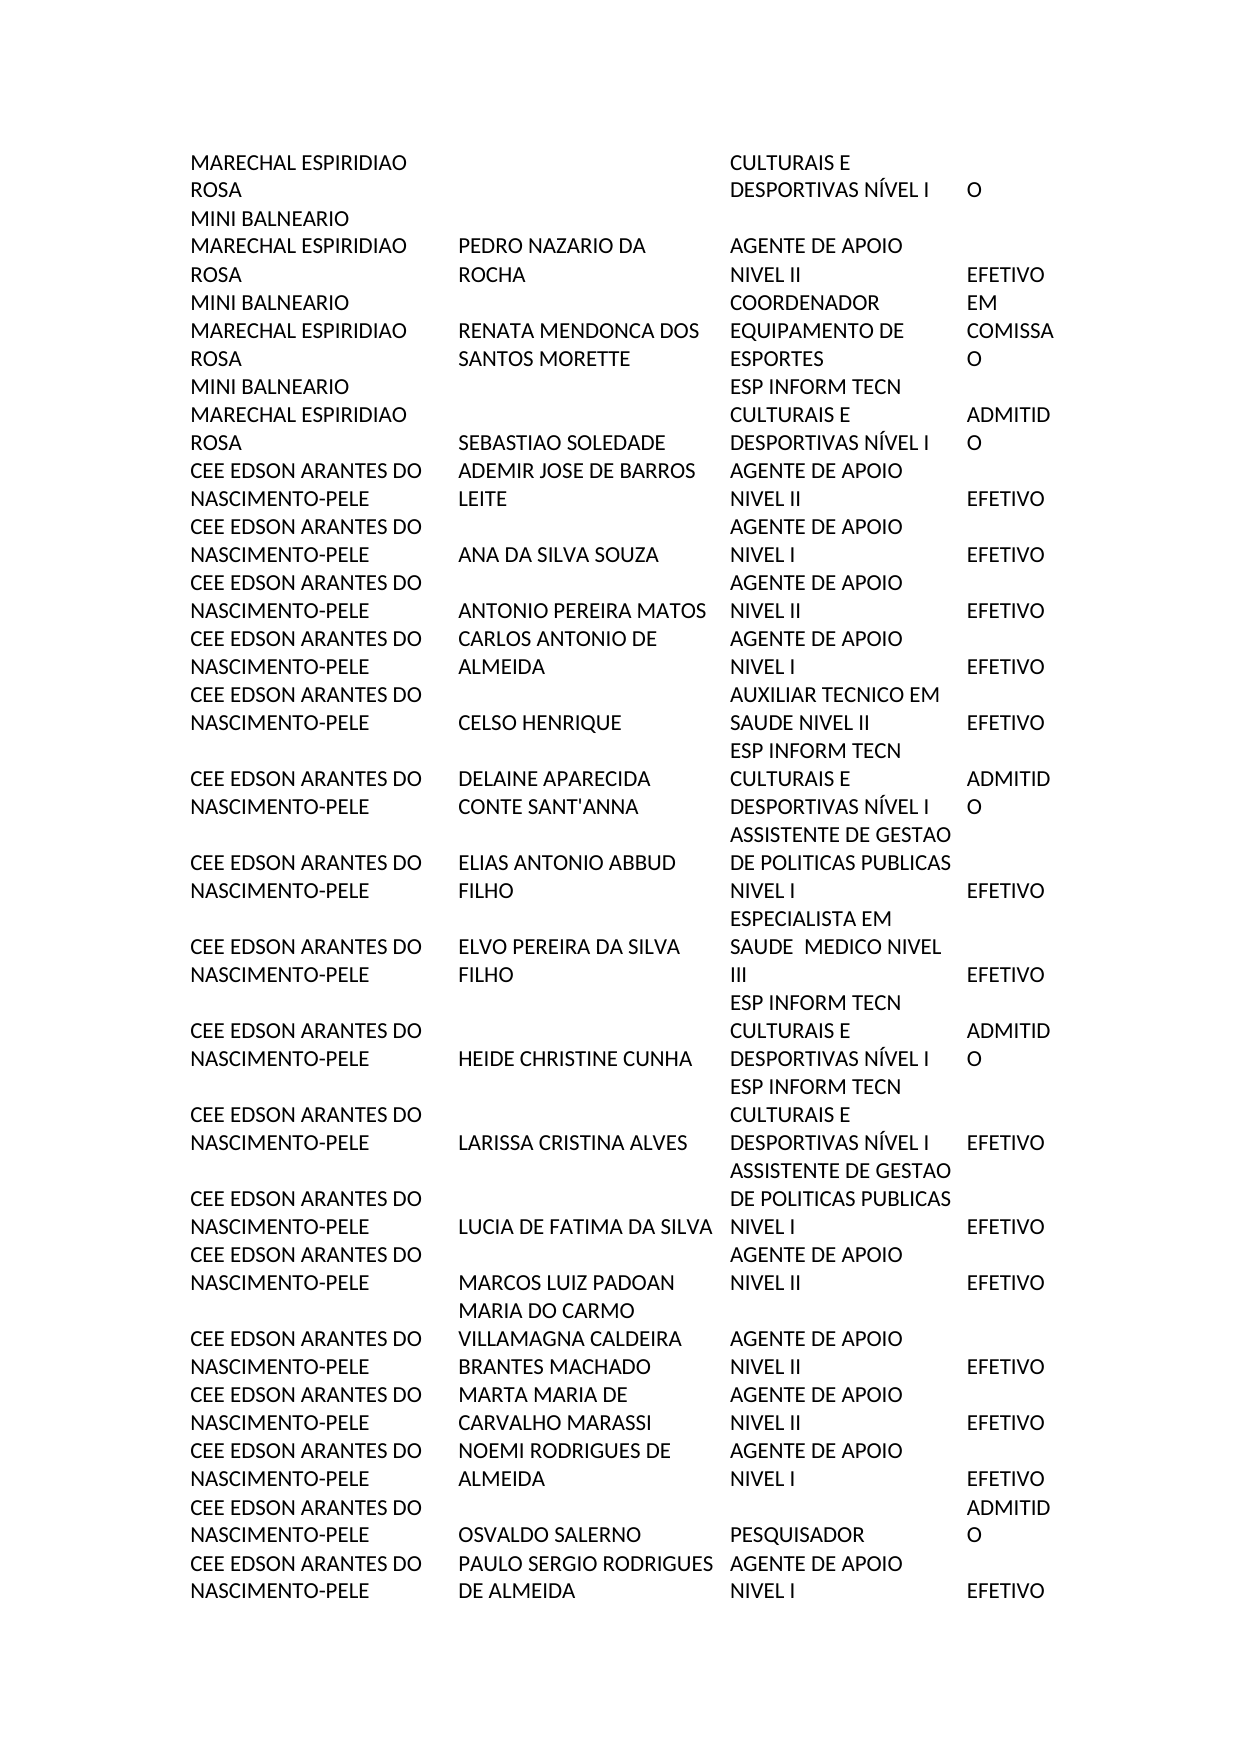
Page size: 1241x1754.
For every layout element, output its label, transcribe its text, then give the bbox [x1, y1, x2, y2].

table_cell EFETIVO [959, 456, 1072, 512]
table_cell ADMITIDO [959, 372, 1072, 456]
table_cell EFETIVO [959, 1156, 1072, 1240]
table_cell ASSISTENTE DE GESTAO DE POLITICAS PUBLICAS NIVEL I [723, 820, 959, 904]
table_cell PEDRO NAZARIO DA ROCHA [451, 204, 722, 288]
table_cell MINI BALNEARIO MARECHAL ESPIRIDIAO ROSA [183, 288, 451, 372]
table_cell AGENTE DE APOIO NIVEL II [723, 204, 959, 288]
table_cell AGENTE DE APOIO NIVEL II [723, 1381, 959, 1437]
table_cell ESP INFORM TECN CULTURAIS E DESPORTIVAS NÍVEL I [723, 988, 959, 1072]
table_cell MINI BALNEARIO MARECHAL ESPIRIDIAO ROSA [183, 204, 451, 288]
table_cell CEE EDSON ARANTES DO NASCIMENTO-PELE [183, 1493, 451, 1549]
table_cell CEE EDSON ARANTES DO NASCIMENTO-PELE [183, 820, 451, 904]
table_cell MARTA MARIA DE CARVALHO MARASSI [451, 1381, 722, 1437]
table_cell CEE EDSON ARANTES DO NASCIMENTO-PELE [183, 624, 451, 680]
table_cell MINI BALNEARIO MARECHAL ESPIRIDIAO ROSA [183, 372, 451, 456]
table_cell AGENTE DE APOIO NIVEL II [723, 568, 959, 624]
table_cell OSVALDO SALERNO [451, 1493, 722, 1549]
table_cell EM COMISSAO [959, 288, 1072, 372]
table_cell AGENTE DE APOIO NIVEL I [723, 1437, 959, 1493]
table_cell [451, 148, 722, 204]
table_cell SEBASTIAO SOLEDADE [451, 372, 722, 456]
table_cell ASSISTENTE DE GESTAO DE POLITICAS PUBLICAS NIVEL I [723, 1156, 959, 1240]
table_cell ESP INFORM TECN CULTURAIS E DESPORTIVAS NÍVEL I [723, 736, 959, 820]
table_cell EFETIVO [959, 680, 1072, 736]
table_cell ELIAS ANTONIO ABBUD FILHO [451, 820, 722, 904]
table_cell EFETIVO [959, 568, 1072, 624]
table_cell EFETIVO [959, 1240, 1072, 1296]
table_cell CEE EDSON ARANTES DO NASCIMENTO-PELE [183, 988, 451, 1072]
table_cell CEE EDSON ARANTES DO NASCIMENTO-PELE [183, 1437, 451, 1493]
table_cell AGENTE DE APOIO NIVEL II [723, 1240, 959, 1296]
table_cell O [959, 148, 1072, 204]
table_cell CEE EDSON ARANTES DO NASCIMENTO-PELE [183, 904, 451, 988]
table_cell ADMITIDO [959, 1493, 1072, 1549]
table_cell EFETIVO [959, 624, 1072, 680]
table_cell ADEMIR JOSE DE BARROS LEITE [451, 456, 722, 512]
table_cell EFETIVO [959, 1072, 1072, 1156]
table_cell CEE EDSON ARANTES DO NASCIMENTO-PELE [183, 1549, 451, 1605]
table_cell HEIDE CHRISTINE CUNHA [451, 988, 722, 1072]
table_cell ESPECIALISTA EM SAUDE MEDICO NIVEL III [723, 904, 959, 988]
table_cell CARLOS ANTONIO DE ALMEIDA [451, 624, 722, 680]
table_cell CEE EDSON ARANTES DO NASCIMENTO-PELE [183, 1296, 451, 1381]
table_cell NOEMI RODRIGUES DE ALMEIDA [451, 1437, 722, 1493]
table_cell EFETIVO [959, 904, 1072, 988]
table_cell AGENTE DE APOIO NIVEL II [723, 456, 959, 512]
table_cell MARIA DO CARMO VILLAMAGNA CALDEIRA BRANTES MACHADO [451, 1296, 722, 1381]
table_cell DELAINE APARECIDA CONTE SANT'ANNA [451, 736, 722, 820]
table_cell CEE EDSON ARANTES DO NASCIMENTO-PELE [183, 736, 451, 820]
table_cell RENATA MENDONCA DOS SANTOS MORETTE [451, 288, 722, 372]
table_cell EFETIVO [959, 1381, 1072, 1437]
table_cell CEE EDSON ARANTES DO NASCIMENTO-PELE [183, 1072, 451, 1156]
table_cell LARISSA CRISTINA ALVES [451, 1072, 722, 1156]
table_cell EFETIVO [959, 1549, 1072, 1605]
table_cell LUCIA DE FATIMA DA SILVA [451, 1156, 722, 1240]
table_cell CEE EDSON ARANTES DO NASCIMENTO-PELE [183, 680, 451, 736]
table_cell COORDENADOR EQUIPAMENTO DE ESPORTES [723, 288, 959, 372]
table_cell MARECHAL ESPIRIDIAO ROSA [183, 148, 451, 204]
table_cell ANA DA SILVA SOUZA [451, 512, 722, 568]
table_cell ESP INFORM TECN CULTURAIS E DESPORTIVAS NÍVEL I [723, 372, 959, 456]
table_cell ESP INFORM TECN CULTURAIS E DESPORTIVAS NÍVEL I [723, 1072, 959, 1156]
table_cell CEE EDSON ARANTES DO NASCIMENTO-PELE [183, 1381, 451, 1437]
table_cell AGENTE DE APOIO NIVEL I [723, 512, 959, 568]
table_cell CELSO HENRIQUE [451, 680, 722, 736]
table_cell EFETIVO [959, 512, 1072, 568]
table_cell CEE EDSON ARANTES DO NASCIMENTO-PELE [183, 456, 451, 512]
table_cell CEE EDSON ARANTES DO NASCIMENTO-PELE [183, 1156, 451, 1240]
table_cell ADMITIDO [959, 988, 1072, 1072]
table_cell EFETIVO [959, 204, 1072, 288]
table_cell CEE EDSON ARANTES DO NASCIMENTO-PELE [183, 568, 451, 624]
table_cell AUXILIAR TECNICO EM SAUDE NIVEL II [723, 680, 959, 736]
table_cell ANTONIO PEREIRA MATOS [451, 568, 722, 624]
table_cell ADMITIDO [959, 736, 1072, 820]
table_cell AGENTE DE APOIO NIVEL I [723, 1549, 959, 1605]
table_cell EFETIVO [959, 820, 1072, 904]
table_cell PESQUISADOR [723, 1493, 959, 1549]
table_cell CEE EDSON ARANTES DO NASCIMENTO-PELE [183, 512, 451, 568]
table_cell CULTURAIS E DESPORTIVAS NÍVEL I [723, 148, 959, 204]
table_cell EFETIVO [959, 1437, 1072, 1493]
table_cell EFETIVO [959, 1296, 1072, 1381]
table_cell AGENTE DE APOIO NIVEL I [723, 624, 959, 680]
table_cell AGENTE DE APOIO NIVEL II [723, 1296, 959, 1381]
table_cell CEE EDSON ARANTES DO NASCIMENTO-PELE [183, 1240, 451, 1296]
table_cell ELVO PEREIRA DA SILVA FILHO [451, 904, 722, 988]
table_cell PAULO SERGIO RODRIGUES DE ALMEIDA [451, 1549, 722, 1605]
table_cell MARCOS LUIZ PADOAN [451, 1240, 722, 1296]
